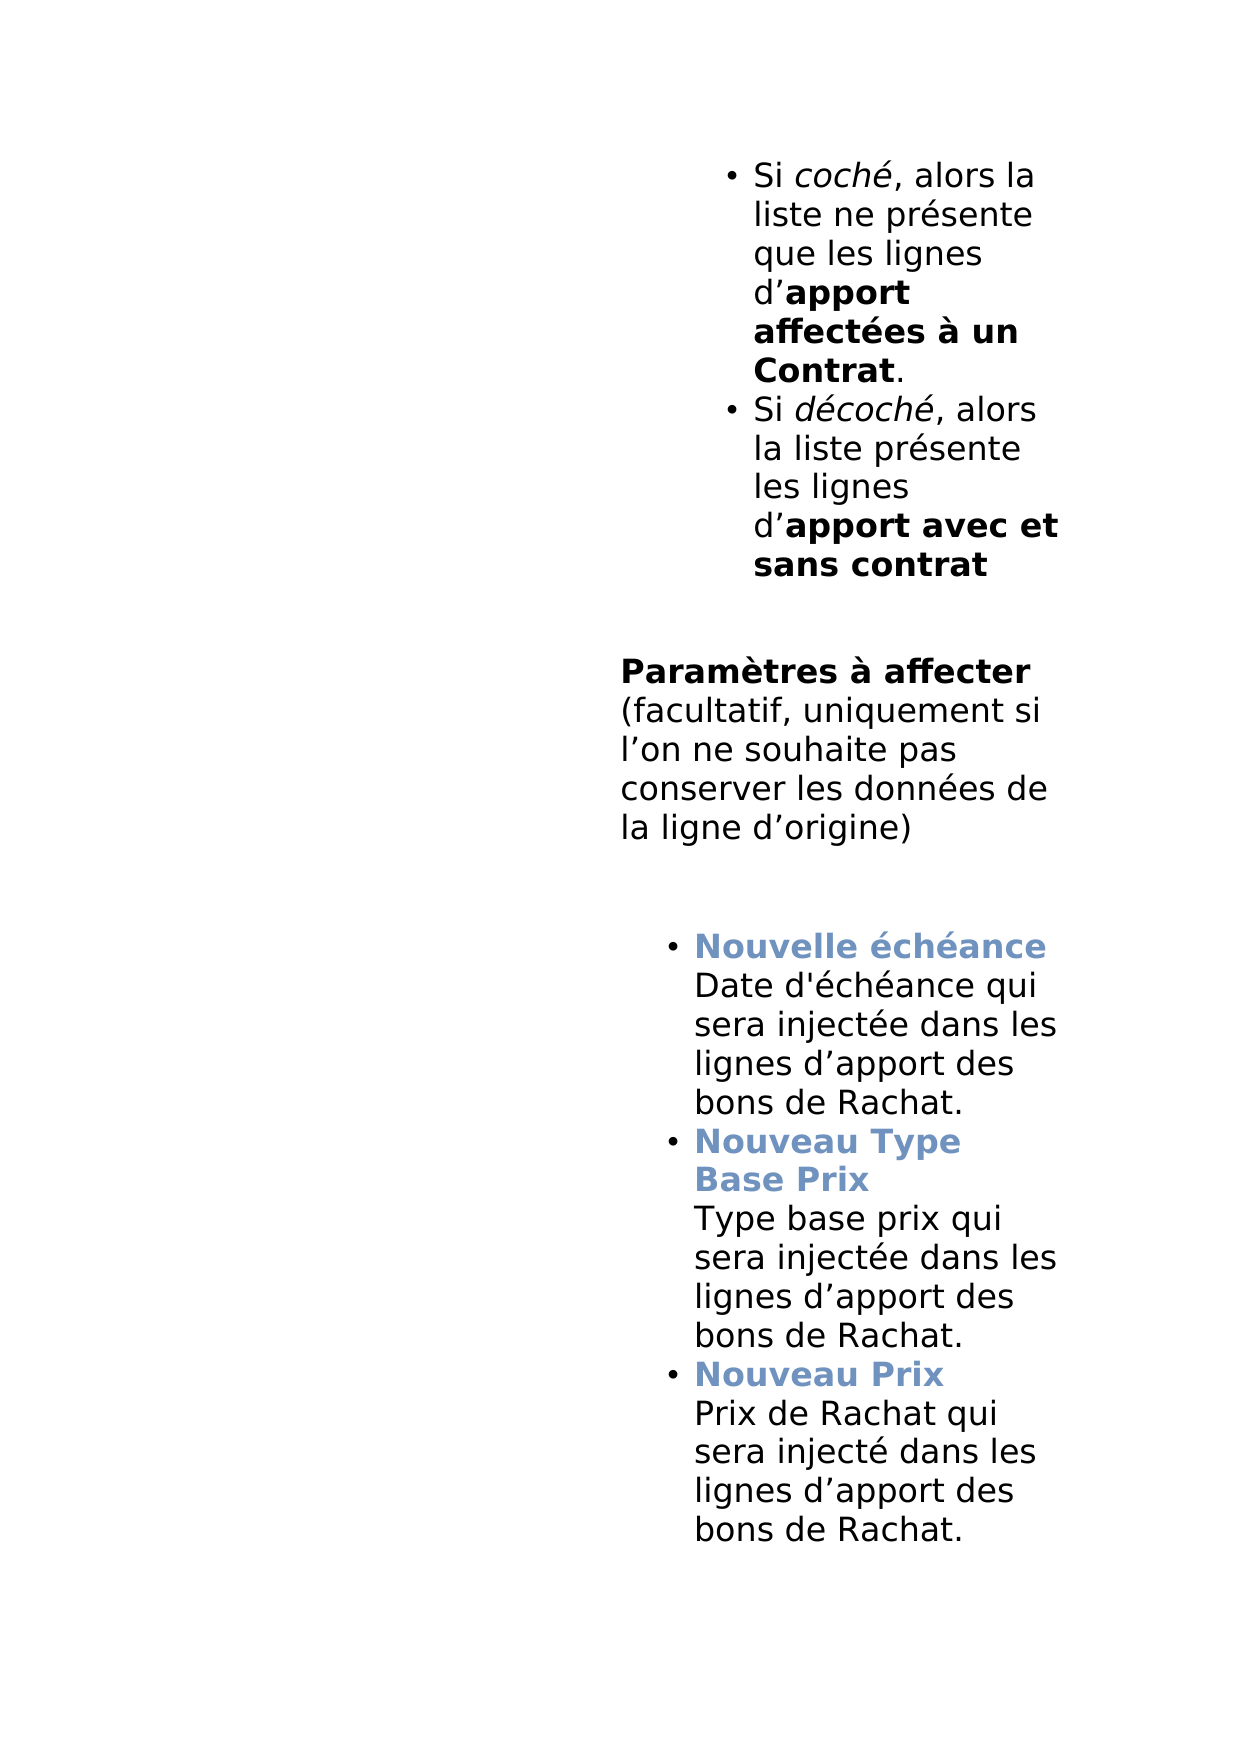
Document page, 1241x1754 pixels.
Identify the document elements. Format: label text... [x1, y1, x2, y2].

table_header [138, 118, 620, 1579]
table_header Pièce du... Au... Fourchette de dates des Apports à racheter. Echéance maxi Date d’échéance maxi, contenue dans les Lignes des apports à racheter. Entité pour nouvelles pièces Paramétrer impérativement une entité site sur laquelle les bons de Rachat vont être générés et qui respecteront les entités STOCKS d’origine du dépôt. Groupe Article / Articles / Type de tiers / Tiers Filtres possibles Date rachat Date des Bons d’Apport en Type stockage Rachat; qui vont être générés. Conserver la campagne d'origine Si coché, alors conserve, dans les lignes de Rachat, la date campagne stockée dans les lignes de Dépôt. Si décoché, alors la ligne de Rachat prendra, en date campagne, la date du Rachat. Uniquement pièces avec contrat Si coché, alors la liste ne présente que les lignes d’apport affectées à un Contrat. Si décoché, alors la liste présente les lignes d’apport avec et sans contrat Paramètres à affecter (facultatif, uniquement si l’on ne souhaite pas conserver les données de la ligne d’origine) Nouvelle échéance Date d'échéance qui sera injectée dans les lignes d’apport des bons de Rachat. Nouveau Type Base Prix Type base prix qui sera injectée dans les lignes d’apport des bons de Rachat. Nouveau Prix Prix de Rachat qui sera injecté dans les lignes d’apport des bons de Rachat. [620, 118, 1102, 1579]
